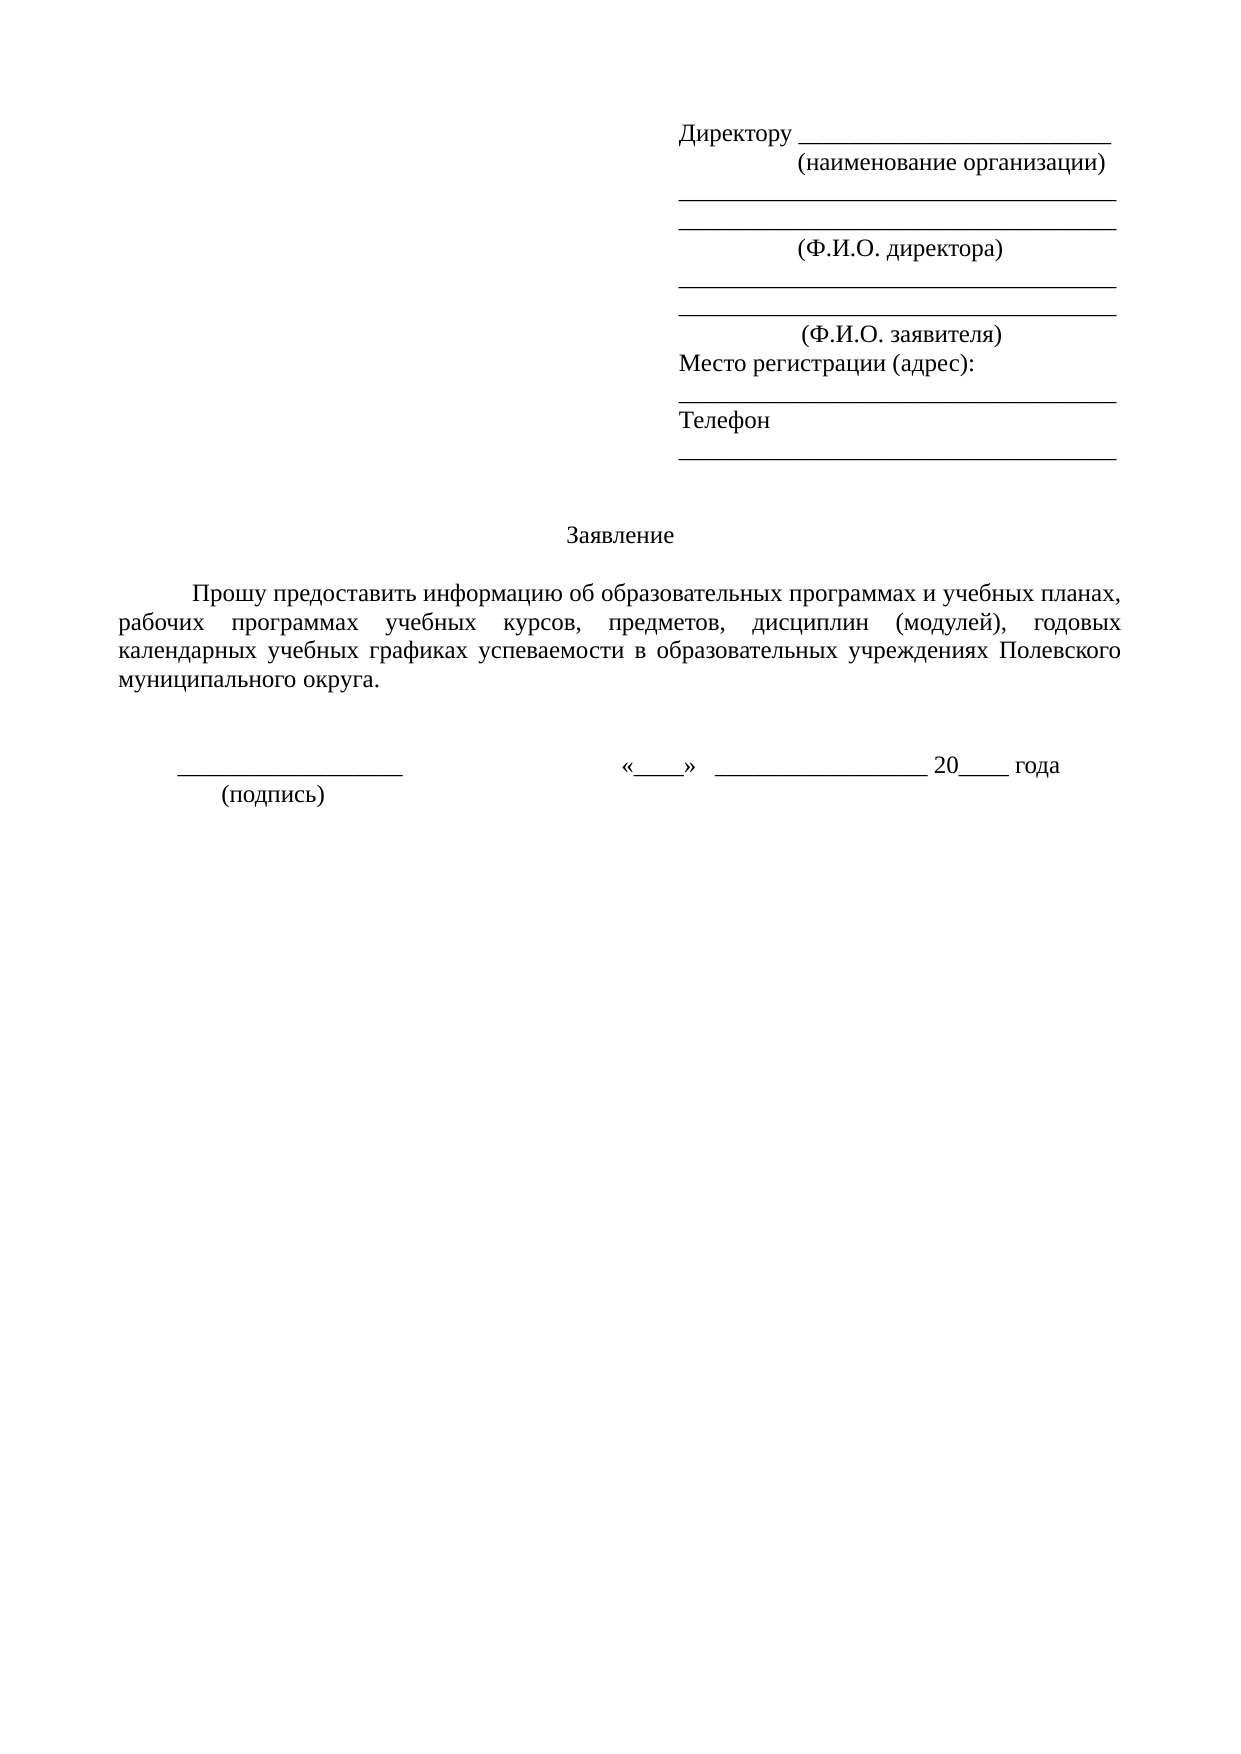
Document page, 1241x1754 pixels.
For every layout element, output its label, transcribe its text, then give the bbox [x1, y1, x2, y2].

text Директору _________________________ [620, 118, 1122, 147]
text (подпись) [118, 779, 1122, 808]
text Телефон [620, 406, 1122, 434]
text (Ф.И.О. директора) [620, 233, 1122, 262]
text ___________________________________ [620, 204, 1122, 233]
text (наименование организации) [620, 147, 1122, 176]
text Заявление [118, 521, 1122, 549]
text Прошу предоставить информацию об образовательных программах и учебных планах, рабочих программах учебных курсов, предметов, дисциплин (модулей), годовых календарных учебных графиках успеваемости в образовательных учреждениях Полевского муниципального округа. [118, 578, 1122, 693]
text ___________________________________ (Ф.И.О. заявителя) [620, 291, 1122, 348]
text ___________________________________ [620, 176, 1122, 204]
text ___________________________________ [620, 377, 1122, 406]
text ___________________________________ [620, 434, 1122, 463]
text Место регистрации (адрес): [620, 348, 1122, 377]
text ___________________________________ [620, 262, 1122, 291]
text __________________ «____» _________________ 20____ года [118, 751, 1122, 779]
